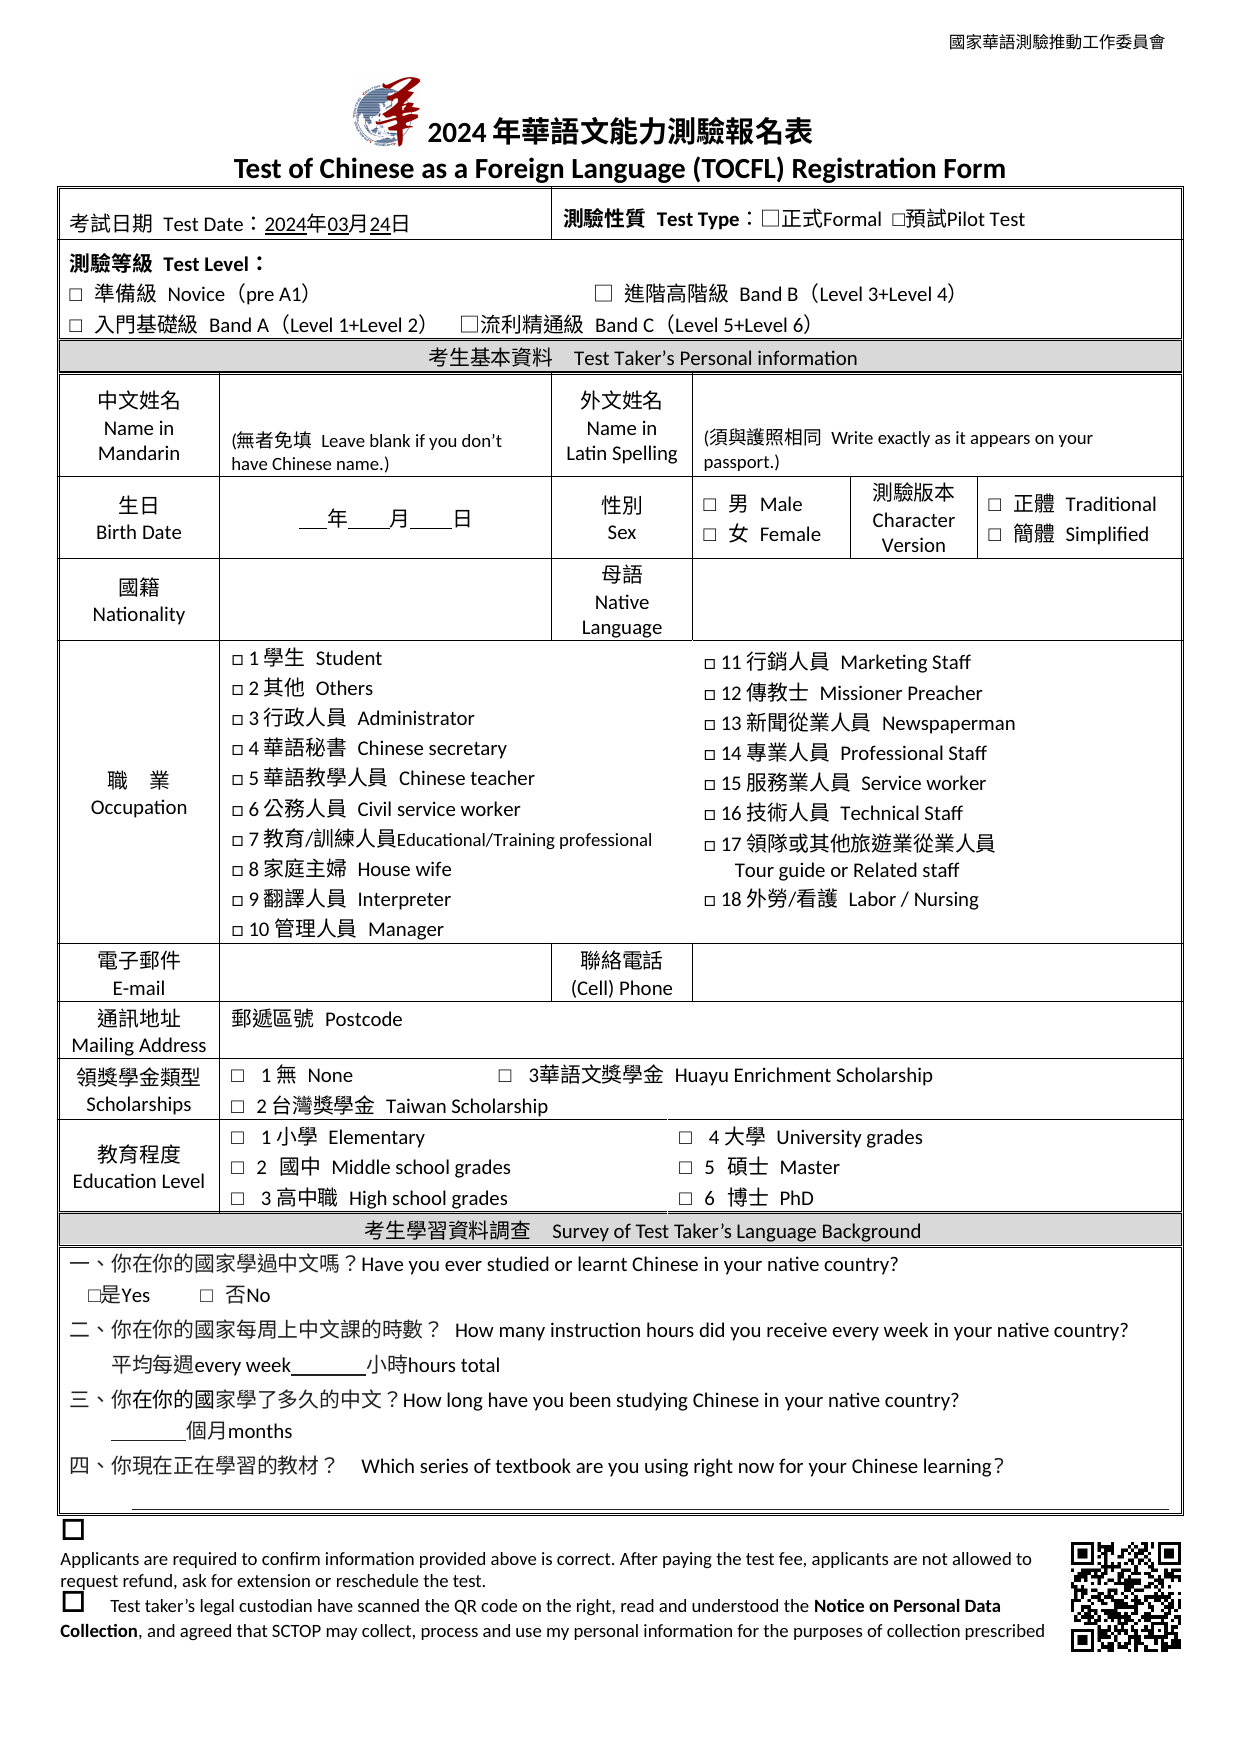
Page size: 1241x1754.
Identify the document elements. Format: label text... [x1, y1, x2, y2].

table_cell 領獎學金類型 Scholarships [60, 1059, 219, 1119]
table_cell (無者免填 Leave blank if you don’t have Chinese name.) [220, 375, 551, 476]
table_cell 中文姓名 Name in Mandarin [60, 375, 219, 476]
table_cell □ 1 無 None □ 3華語文獎學金 Huayu Enrichment Scholarship □ 2 台灣獎學金 Taiwan Scholarship [220, 1059, 1181, 1119]
table_cell □ 正體 Traditional □ 簡體 Simplified [978, 477, 1181, 558]
table_cell 母語 Native Language [552, 559, 692, 640]
table_cell 考生基本資料 Test Taker’s Personal information [60, 341, 1181, 371]
table_cell 測驗等級 Test Level： □ 準備級 Novice（pre A1） □ 進階高階級 Band B（Level 3+Level 4） □ 入門基礎級 Band A（Level 1+Level 2） □流利精通級 Band C（Level 5+Level 6） [60, 240, 1181, 338]
table_cell □ 1 學生 Student □ 2 其他 Others □ 3 行政人員 Administrator □ 4 華語秘書 Chinese secretary □ 5 華語教學人員 Chinese teacher □ 6 公務人員 Civil service worker □ 7 教育/訓練人員Educational/Training professional □ 8 家庭主婦 House wife □ 9 翻譯人員 Interpreter □ 10 管理人員 Manager [220, 641, 692, 943]
table_header 測驗性質 Test Type：□正式Formal □預試Pilot Test [552, 189, 1181, 239]
table_cell 考生學習資料調查 Survey of Test Taker’s Language Background [60, 1214, 1181, 1244]
picture [1057, 1528, 1194, 1665]
table_cell 生日 Birth Date [60, 477, 219, 558]
table_cell 外文姓名 Name in Latin Spelling [552, 375, 692, 476]
table_cell [693, 944, 1181, 1001]
text Test of Chinese as a Foreign Language (TOCFL) Registration Form [75, 150, 1165, 186]
picture [351, 76, 422, 147]
table_cell 教育程度 Education Level [60, 1120, 219, 1211]
table_cell □ 4 大學 University grades □ 5 碩士 Master □ 6 博士 PhD [668, 1120, 1181, 1211]
table_cell 聯絡電話 (Cell) Phone [552, 944, 692, 1001]
table_cell 通訊地址 Mailing Address [60, 1002, 219, 1057]
table_cell 國籍 Nationality [60, 559, 219, 640]
text Applicants are required to confirm information provided above is correct. After paying the test fee, applicants are not allowed to request refund, ask for extension or reschedule the test. [60, 1547, 1057, 1592]
table_cell 年 月 日 [220, 477, 551, 558]
list Test taker’s legal custodian have scanned the QR code on the right, read and understood the Notice on Personal Data Collection, and agreed that SCTOP may collect, process and use my personal information for the purposes of collection prescribed [60, 1592, 1057, 1642]
table_cell 性別 Sex [552, 477, 692, 558]
table_cell 郵遞區號 Postcode [220, 1002, 1181, 1057]
table_cell □ 11 行銷人員 Marketing Staff □ 12 傳教士 Missioner Preacher □ 13 新聞從業人員 Newspaperman □ 14 專業人員 Professional Staff □ 15 服務業人員 Service worker □ 16 技術人員 Technical Staff □ 17 領隊或其他旅遊業從業人員 Tour guide or Related staff □ 18 外勞/看護 Labor / Nursing [693, 641, 1181, 943]
table_cell □ 男 Male □ 女 Female [693, 477, 850, 558]
table_cell [220, 559, 551, 640]
table_cell 測驗版本 Character Version [851, 477, 977, 558]
text 2024年華語文能力測驗報名表 [75, 88, 1165, 150]
table_cell 職 業 Occupation [60, 641, 219, 943]
table_header 考試日期 Test Date：2024年03月24日 [60, 189, 551, 239]
table_cell [693, 559, 1181, 640]
table_cell (須與護照相同 Write exactly as it appears on your passport.) [693, 375, 1181, 476]
table_cell 電子郵件 E-mail [60, 944, 219, 1001]
table_cell [220, 944, 551, 1001]
table_cell □ 1 小學 Elementary □ 2 國中 Middle school grades □ 3 高中職 High school grades [220, 1120, 667, 1211]
